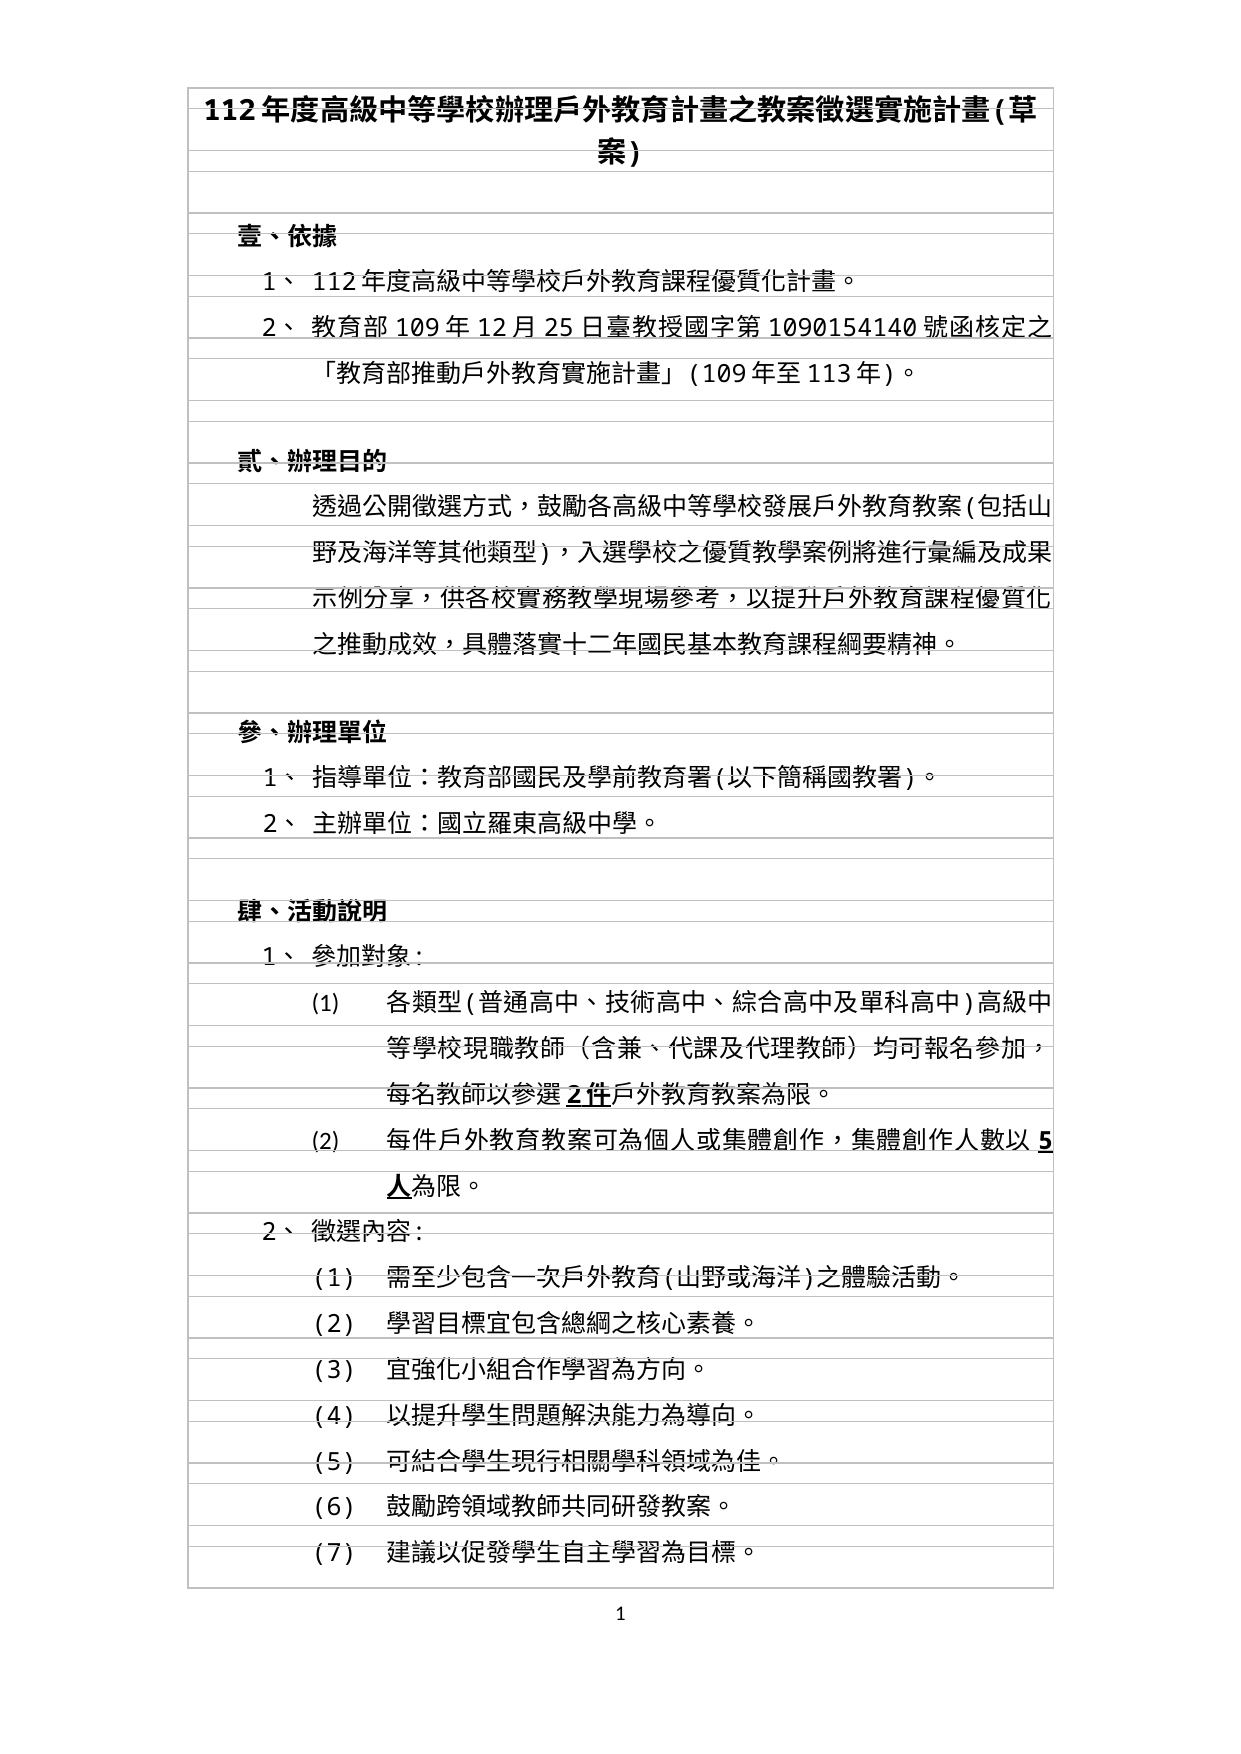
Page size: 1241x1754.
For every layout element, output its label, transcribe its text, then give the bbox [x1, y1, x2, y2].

list 可結合學生現行相關學科領域為佳。 [311, 1464, 1053, 1479]
list 以提升學生問題解決能力為導向。 [311, 1422, 1053, 1433]
list 徵選內容: [261, 1204, 1053, 1212]
text 貳、辦理目的 [237, 464, 1053, 479]
list [311, 1151, 1053, 1171]
list 參加對象: [261, 964, 1053, 975]
text 參、辦理單位 [237, 734, 1053, 750]
list 各類型(普通高中、技術高中、綜合高中及單科高中)高級中等學校現職教師（含兼、代課及代理教師）均可報名參加，每名教師以參選2件戶外教育教案為限。 [311, 1089, 1053, 1108]
list 教育部109年12月25日臺教授國字第1090154140號函核定之 [261, 300, 1053, 337]
text 透過公開徵選方式，鼓勵各高級中等學校發展戶外教育教案(包括山野及海洋等其他類型)，入選學校之優質教學案例將進行彙編及成果示例分享，供各校實務教學現場參考，以提升戶外教育課程優質化之推動成效，具體落實十二年國民基本教育課程綱要精神。 [312, 479, 1053, 483]
text 112年度高級中等學校辦理戶外教育計畫之教案徵選實施計畫(草案) [189, 109, 1053, 150]
text 112年度高級中等學校辦理戶外教育計畫之教案徵選實施計畫(草案) [189, 89, 1053, 108]
list 需至少包含一次戶外教育(山野或海洋)之體驗活動。 [311, 1276, 1053, 1296]
text 透過公開徵選方式，鼓勵各高級中等學校發展戶外教育教案(包括山野及海洋等其他類型)，入選學校之優質教學案例將進行彙編及成果示例分享，供各校實務教學現場參考，以提升戶外教育課程優質化之推動成效，具體落實十二年國民基本教育課程綱要精神。 [312, 484, 1053, 525]
list 各類型(普通高中、技術高中、綜合高中及單科高中)高級中等學校現職教師（含兼、代課及代理教師）均可報名參加，每名教師以參選2件戶外教育教案為限。 [311, 984, 1053, 1025]
list 「教育部推動戶外教育實施計畫」(109年至113年)。 [261, 359, 1053, 392]
list [311, 1342, 1053, 1358]
list 主辦單位：國立羅東高級中學。 [262, 797, 1053, 837]
list 學習目標宜包含總綱之核心素養。 [311, 1297, 1053, 1337]
list 以提升學生問題解決能力為導向。 [311, 1387, 1053, 1400]
list 可結合學生現行相關學科領域為佳。 [311, 1433, 1053, 1462]
list 建議以促發學生自主學習為目標。 [311, 1547, 1053, 1571]
list [261, 254, 1053, 275]
list 宜強化小組合作學習為方向。 [311, 1359, 1053, 1387]
list 人為限。 [311, 1172, 1053, 1204]
list 參加對象: [261, 929, 1053, 962]
list 各類型(普通高中、技術高中、綜合高中及單科高中)高級中等學校現職教師（含兼、代課及代理教師）均可報名參加，每名教師以參選2件戶外教育教案為限。 [311, 1047, 1053, 1087]
list 徵選內容: [261, 1214, 1053, 1233]
list 指導單位：教育部國民及學前教育署(以下簡稱國教署)。 [262, 776, 1053, 796]
list 鼓勵跨領域教師共同研發教案。 [311, 1484, 1053, 1525]
list 112年度高級中等學校戶外教育課程優質化計畫。 [261, 276, 1053, 296]
text 112年度高級中等學校辦理戶外教育計畫之教案徵選實施計畫(草案) [189, 151, 1053, 171]
text 肆、活動說明 [255, 901, 302, 921]
text 透過公開徵選方式，鼓勵各高級中等學校發展戶外教育教案(包括山野及海洋等其他類型)，入選學校之優質教學案例將進行彙編及成果示例分享，供各校實務教學現場參考，以提升戶外教育課程優質化之推動成效，具體落實十二年國民基本教育課程綱要精神。 [312, 651, 1053, 662]
text 肆、活動說明 [331, 901, 350, 921]
list [261, 339, 1053, 358]
text 肆、活動說明 [357, 901, 374, 921]
list 每件戶外教育教案可為個人或集體創作，集體創作人數以5 [311, 1112, 1053, 1150]
list [311, 1479, 1053, 1483]
text 參、辦理單位 [237, 714, 1053, 733]
text 參、辦理單位 [237, 708, 1053, 712]
text 透過公開徵選方式，鼓勵各高級中等學校發展戶外教育教案(包括山野及海洋等其他類型)，入選學校之優質教學案例將進行彙編及成果示例分享，供各校實務教學現場參考，以提升戶外教育課程優質化之推動成效，具體落實十二年國民基本教育課程綱要精神。 [312, 547, 1053, 587]
list 以提升學生問題解決能力為導向。 [311, 1401, 1053, 1421]
list 徵選內容: [261, 1234, 1053, 1250]
text 肆、活動說明 [237, 922, 1053, 929]
text 透過公開徵選方式，鼓勵各高級中等學校發展戶外教育教案(包括山野及海洋等其他類型)，入選學校之優質教學案例將進行彙編及成果示例分享，供各校實務教學現場參考，以提升戶外教育課程優質化之推動成效，具體落實十二年國民基本教育課程綱要精神。 [312, 609, 1053, 650]
list 需至少包含一次戶外教育(山野或海洋)之體驗活動。 [311, 1250, 1053, 1275]
text 透過公開徵選方式，鼓勵各高級中等學校發展戶外教育教案(包括山野及海洋等其他類型)，入選學校之優質教學案例將進行彙編及成果示例分享，供各校實務教學現場參考，以提升戶外教育課程優質化之推動成效，具體落實十二年國民基本教育課程綱要精神。 [312, 526, 1053, 546]
text 肆、活動說明 [305, 901, 318, 921]
list [311, 1526, 1053, 1546]
list 指導單位：教育部國民及學前教育署(以下簡稱國教署)。 [262, 750, 1053, 775]
text 貳、辦理目的 [237, 437, 1053, 462]
list 各類型(普通高中、技術高中、綜合高中及單科高中)高級中等學校現職教師（含兼、代課及代理教師）均可報名參加，每名教師以參選2件戶外教育教案為限。 [311, 975, 1053, 983]
text 肆、活動說明 [237, 887, 1053, 900]
text 肆、活動說明 [385, 901, 1053, 921]
text 壹、依據 [237, 234, 1053, 254]
text 壹、依據 [237, 214, 1053, 233]
list 各類型(普通高中、技術高中、綜合高中及單科高中)高級中等學校現職教師（含兼、代課及代理教師）均可報名參加，每名教師以參選2件戶外教育教案為限。 [311, 1026, 1053, 1046]
